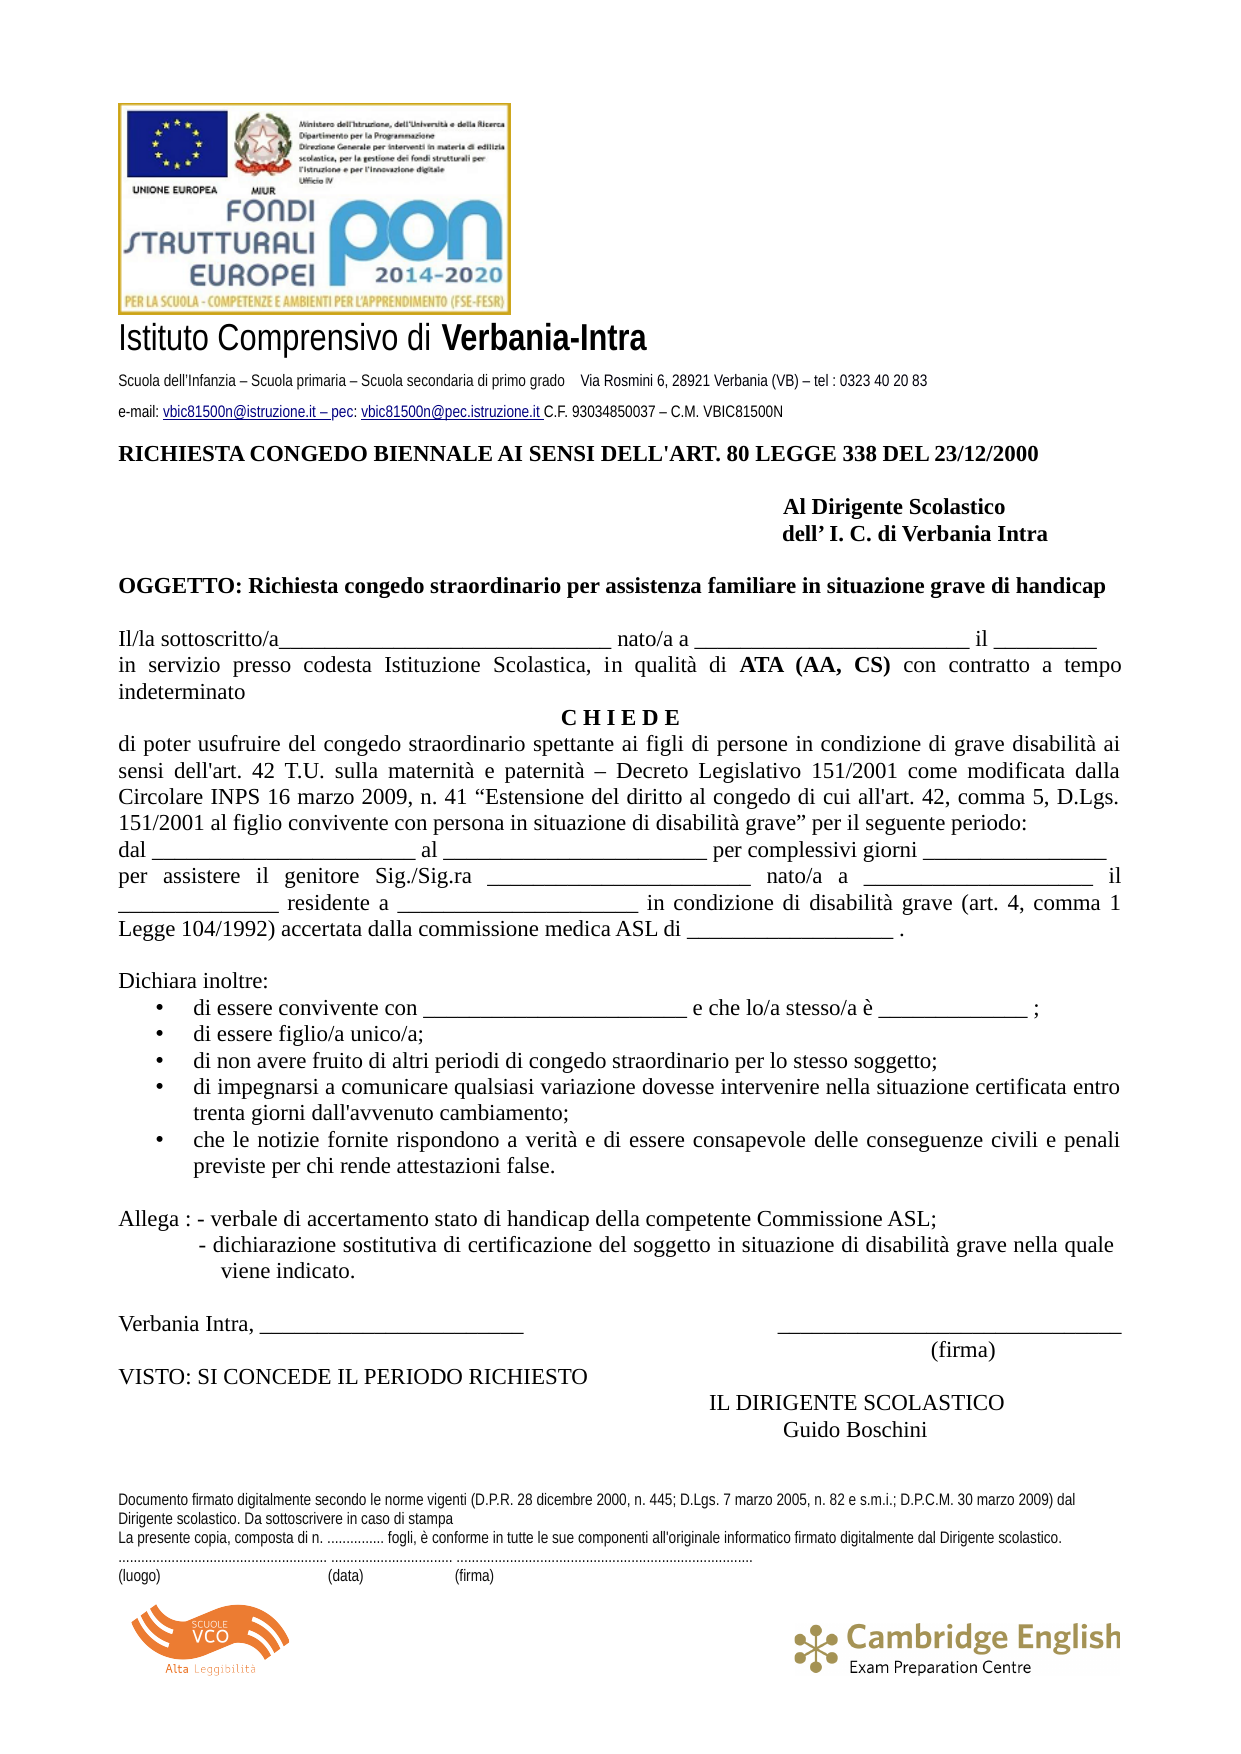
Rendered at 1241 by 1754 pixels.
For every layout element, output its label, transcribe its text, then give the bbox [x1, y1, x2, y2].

text Il/la sottoscritto/a_____________________________ nato/a a ________________________ il _________ [118, 625, 1122, 651]
text OGGETTO: Richiesta congedo straordinario per assistenza familiare in situazione grave di handicap [118, 572, 1122, 625]
text VISTO: SI CONCEDE IL PERIODO RICHIESTO [118, 1363, 1122, 1389]
text di poter usufruire del congedo straordinario spettante ai figli di persone in condizione di grave disabilità ai sensi dell'art. 42 T.U. sulla maternità e paternità – Decreto Legislativo 151/2001 come modificata dalla Circolare INPS 16 marzo 2009, n. 41 “Estensione del diritto al congedo di cui all'art. 42, comma 5, D.Lgs. 151/2001 al figlio convivente con persona in situazione di disabilità grave” per il seguente periodo: [118, 730, 1122, 836]
picture [131, 1604, 290, 1676]
text - dichiarazione sostitutiva di certificazione del soggetto in situazione di disabilità grave nella quale viene indicato. [118, 1231, 1122, 1284]
text RICHIESTA CONGEDO BIENNALE AI SENSI DELL'ART. 80 LEGGE 338 DEL 23/12/2000 [118, 441, 1122, 467]
picture [118, 103, 511, 315]
text dell’ I. C. di Verbania Intra [782, 519, 1122, 546]
list di impegnarsi a comunicare qualsiasi variazione dovesse intervenire nella situazione certificata entro trenta giorni dall'avvenuto cambiamento; [156, 1073, 1122, 1126]
list di essere figlio/a unico/a; [156, 1020, 1122, 1047]
list che le notizie fornite rispondono a verità e di essere consapevole delle conseguenze civili e penali previste per chi rende attestazioni false. [156, 1126, 1122, 1178]
text C H I E D E [118, 704, 1122, 730]
list di non avere fruito di altri periodi di congedo straordinario per lo stesso soggetto; [156, 1047, 1122, 1073]
text in servizio presso codesta Istituzione Scolastica, in qualità di ATA (AA, CS) con contratto a tempo indeterminato [118, 651, 1122, 704]
text Guido Boschini [118, 1416, 1122, 1442]
picture [794, 1623, 1120, 1676]
text Dichiara inoltre: [118, 968, 1122, 994]
text per assistere il genitore Sig./Sig.ra _______________________ nato/a a ____________________ il ______________ residente a _____________________ in condizione di disabilità grave (art. 4, comma 1 Legge 104/1992) accertata dalla commissione medica ASL di __________________ . [118, 862, 1122, 941]
list di essere convivente con _______________________ e che lo/a stesso/a è _____________ ; [156, 994, 1122, 1020]
text Verbania Intra, _______________________ ______________________________ (firma) [118, 1310, 1122, 1363]
text dal _______________________ al _______________________ per complessivi giorni ________________ [118, 836, 1122, 862]
text Allega : - verbale di accertamento stato di handicap della competente Commissione ASL; [118, 1205, 1122, 1231]
text Al Dirigente Scolastico [118, 493, 1122, 519]
text IL DIRIGENTE SCOLASTICO [118, 1389, 1122, 1416]
